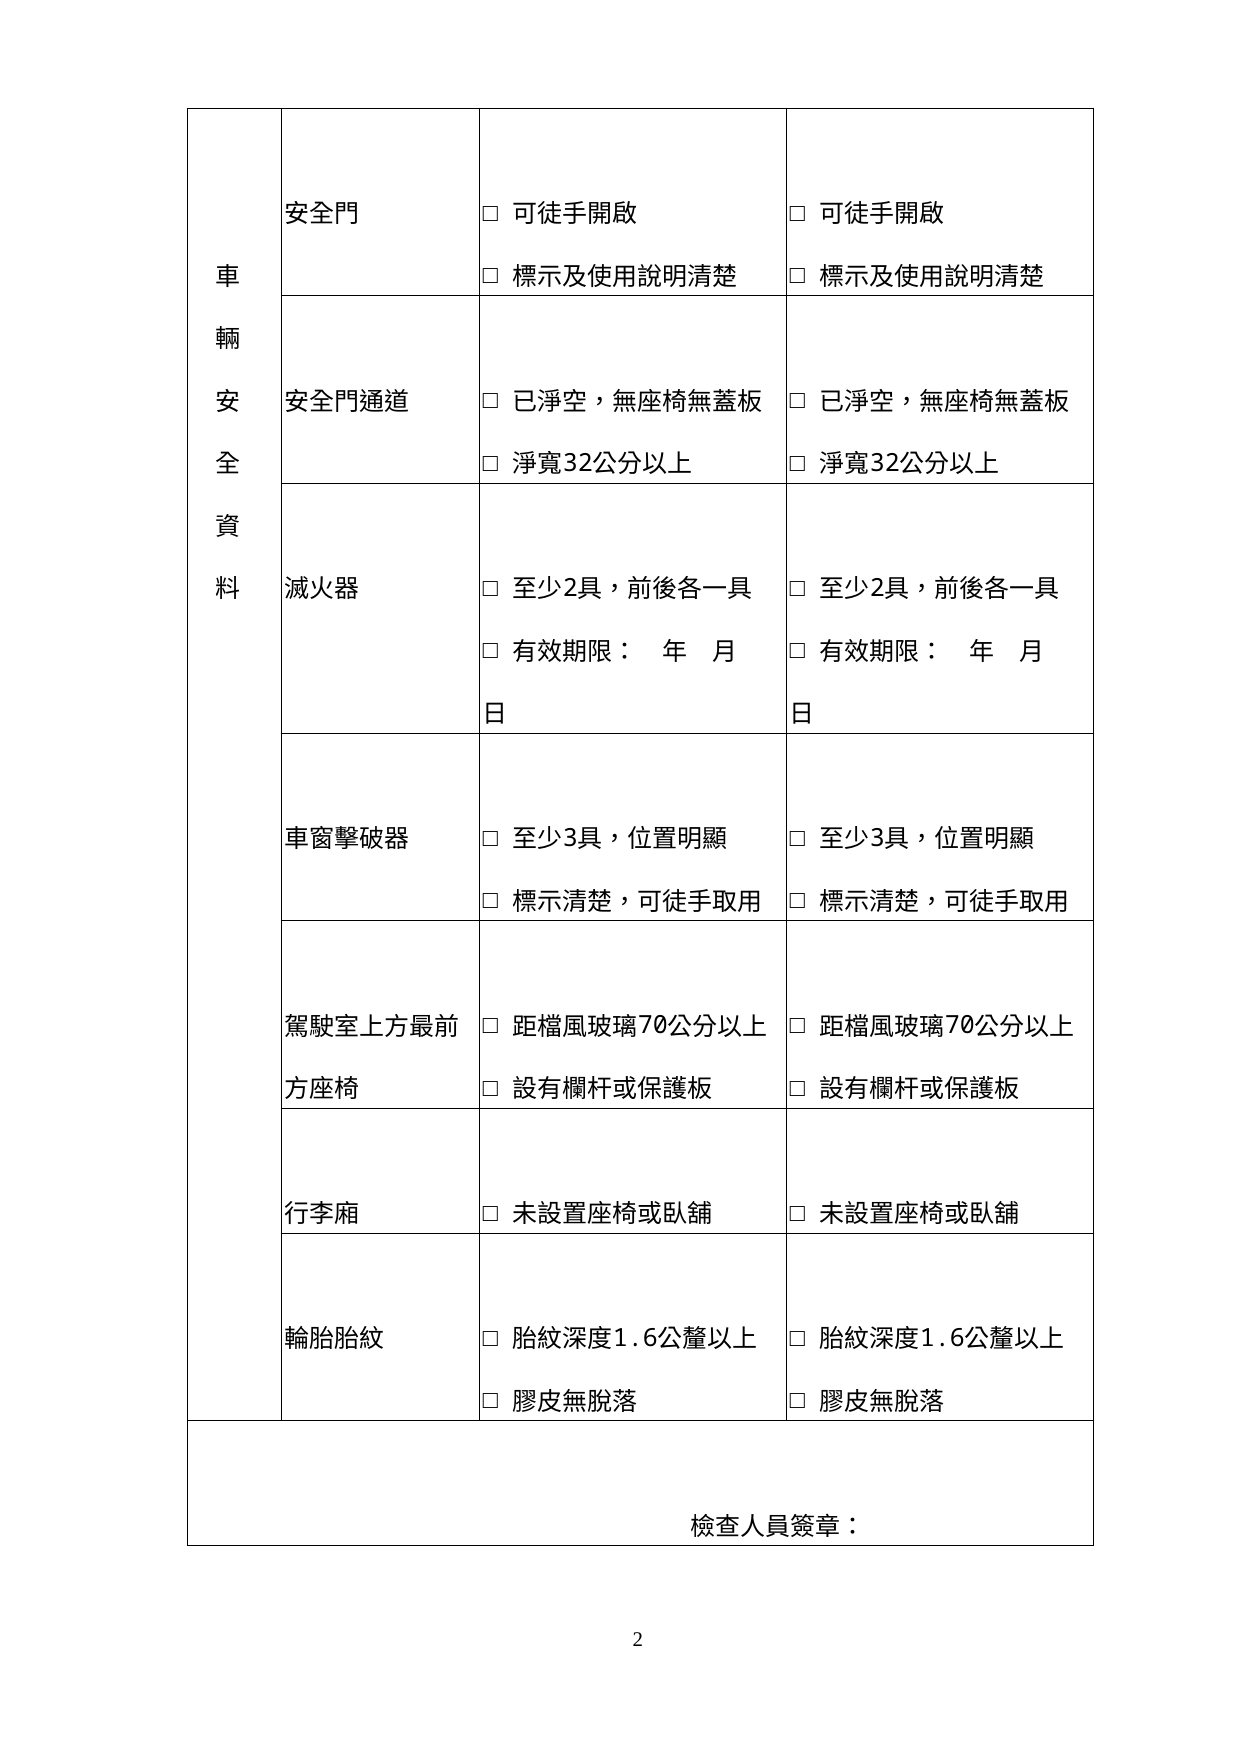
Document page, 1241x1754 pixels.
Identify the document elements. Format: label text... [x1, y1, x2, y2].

table_cell 滅火器 [282, 484, 479, 733]
table_cell □ 已淨空，無座椅無蓋板 □ 淨寬32公分以上 [480, 296, 786, 483]
table_cell □ 至少2具，前後各一具 □ 有效期限： 年 月 日 [480, 484, 786, 733]
table_cell 安全門通道 [282, 296, 479, 483]
table_cell □ 距檔風玻璃70公分以上 □ 設有欄杆或保護板 [787, 921, 1093, 1108]
table_cell □ 未設置座椅或臥舖 [480, 1109, 786, 1233]
table_cell □ 至少3具，位置明顯 □ 標示清楚，可徒手取用 [787, 734, 1093, 920]
table_cell 安全門 [282, 109, 479, 295]
table_cell □ 胎紋深度1.6公釐以上 □ 膠皮無脫落 [480, 1234, 786, 1420]
table_cell □ 可徒手開啟 □ 標示及使用說明清楚 [480, 109, 786, 295]
table_cell □ 距檔風玻璃70公分以上 □ 設有欄杆或保護板 [480, 921, 786, 1108]
table_cell 輪胎胎紋 [282, 1234, 479, 1420]
table_cell □ 已淨空，無座椅無蓋板 □ 淨寬32公分以上 [787, 296, 1093, 483]
table_cell 駕駛室上方最前方座椅 [282, 921, 479, 1108]
table_cell □ 至少3具，位置明顯 □ 標示清楚，可徒手取用 [480, 734, 786, 920]
table_cell □ 可徒手開啟 □ 標示及使用說明清楚 [787, 109, 1093, 295]
table_cell □ 至少2具，前後各一具 □ 有效期限： 年 月 日 [787, 484, 1093, 733]
table_cell 行李廂 [282, 1109, 479, 1233]
table_cell □ 未設置座椅或臥舖 [787, 1109, 1093, 1233]
table_cell 車 輛 安 全 資 料 [188, 109, 281, 1420]
table_cell 車窗擊破器 [282, 734, 479, 920]
table_cell 檢查人員簽章： [188, 1421, 1093, 1545]
table_cell □ 胎紋深度1.6公釐以上 □ 膠皮無脫落 [787, 1234, 1093, 1420]
